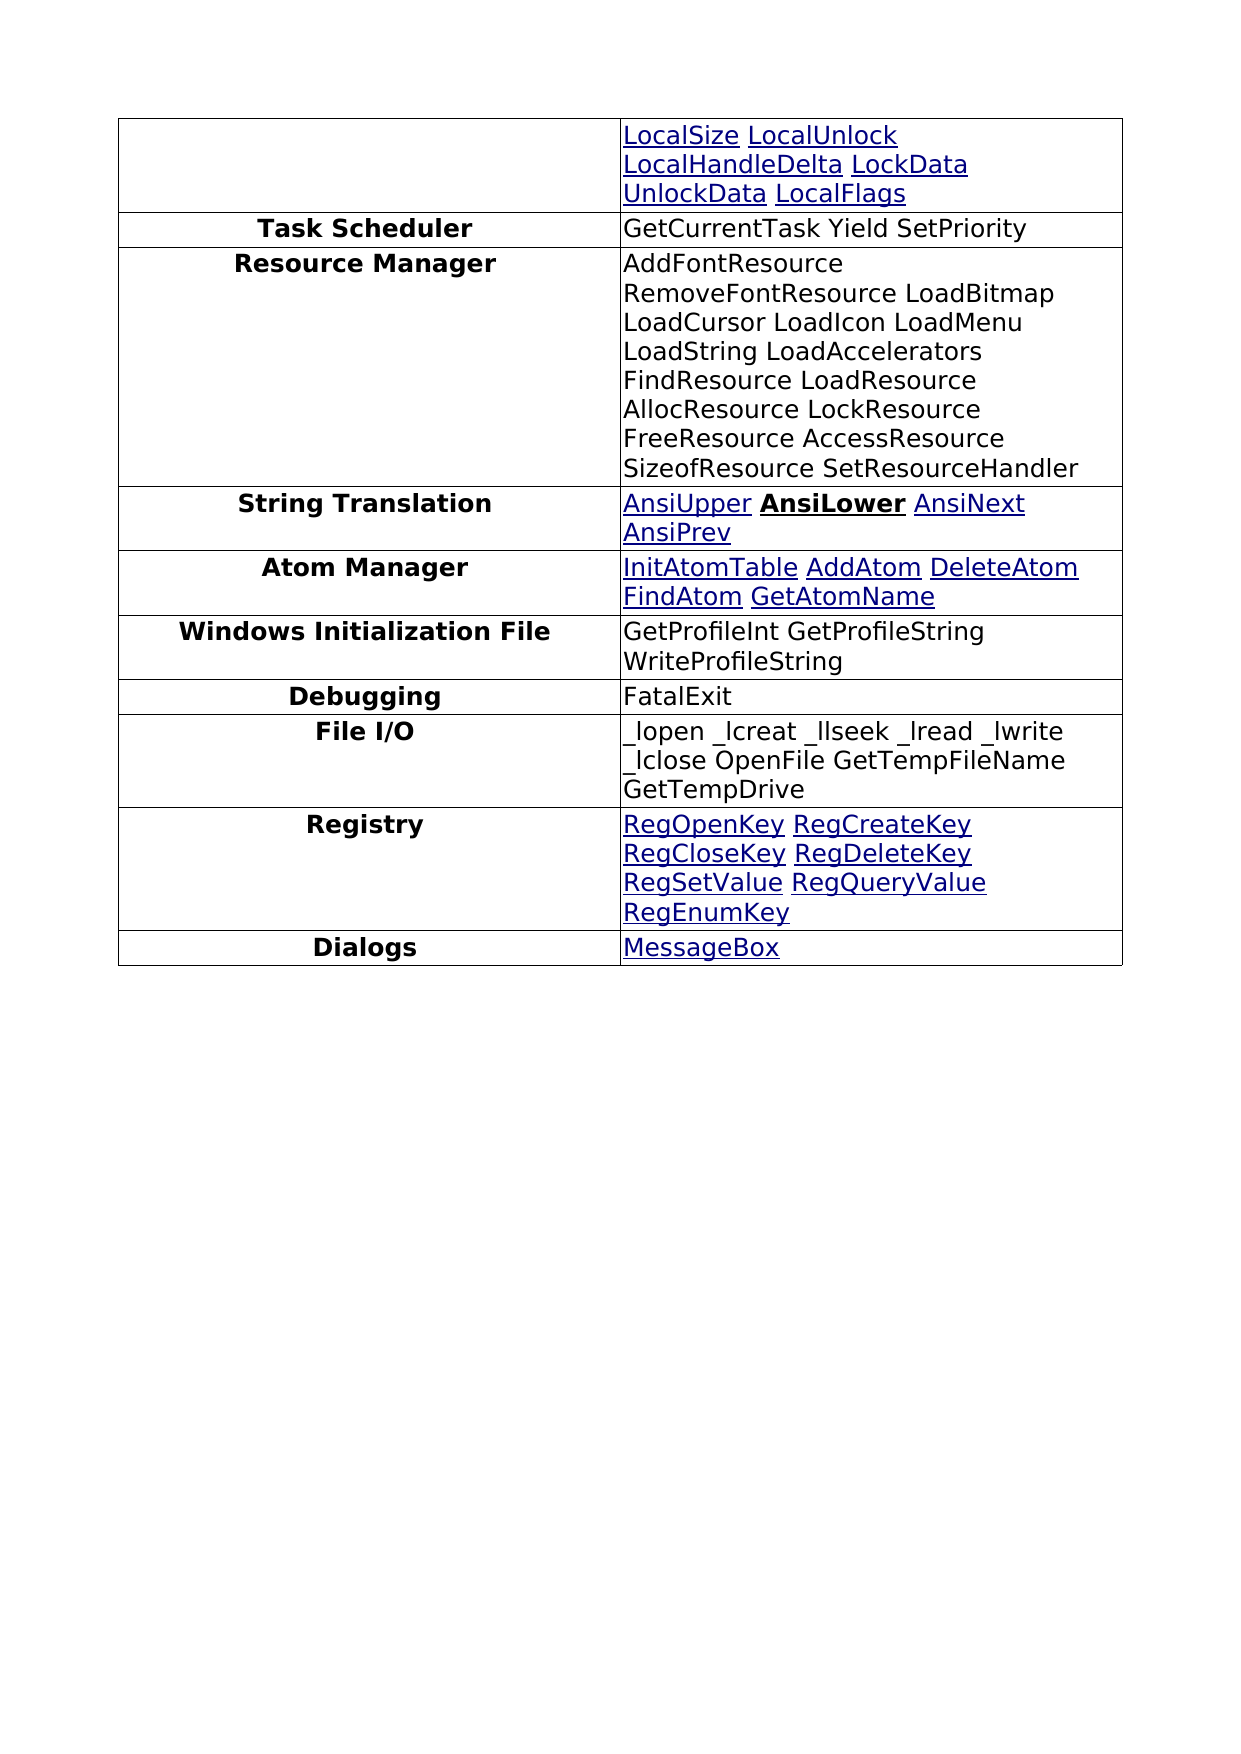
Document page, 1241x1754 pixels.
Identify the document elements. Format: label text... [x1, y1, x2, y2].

table_cell RegOpenKey RegCreateKey RegCloseKey RegDeleteKey RegSetValue RegQueryValue RegEnumKey [621, 808, 1122, 930]
table_cell FatalExit [621, 680, 1122, 714]
table_cell InitAtomTable AddAtom DeleteAtom FindAtom GetAtomName [621, 551, 1122, 614]
table_cell File I/O [119, 715, 620, 807]
table_cell GetCurrentTask Yield SetPriority [621, 213, 1122, 247]
table_cell MessageBox [621, 931, 1122, 965]
table_cell Windows Initialization File [119, 616, 620, 679]
table_cell [119, 119, 620, 212]
table_cell Atom Manager [119, 551, 620, 614]
table_cell LocalSize LocalUnlock LocalHandleDelta LockData UnlockData LocalFlags [621, 119, 1122, 212]
table_cell String Translation [119, 487, 620, 550]
table_cell Debugging [119, 680, 620, 714]
table_cell Task Scheduler [119, 213, 620, 247]
table_cell Resource Manager [119, 248, 620, 486]
table_cell _lopen _lcreat _llseek _lread _lwrite _lclose OpenFile GetTempFileName GetTempDrive [621, 715, 1122, 807]
table_cell AnsiUpper AnsiLower AnsiNext AnsiPrev [621, 487, 1122, 550]
table_cell Dialogs [119, 931, 620, 965]
table_cell Registry [119, 808, 620, 930]
table_cell AddFontResource RemoveFontResource LoadBitmap LoadCursor LoadIcon LoadMenu LoadString LoadAccelerators FindResource LoadResource AllocResource LockResource FreeResource AccessResource SizeofResource SetResourceHandler [621, 248, 1122, 486]
table_cell GetProfileInt GetProfileString WriteProfileString [621, 616, 1122, 679]
